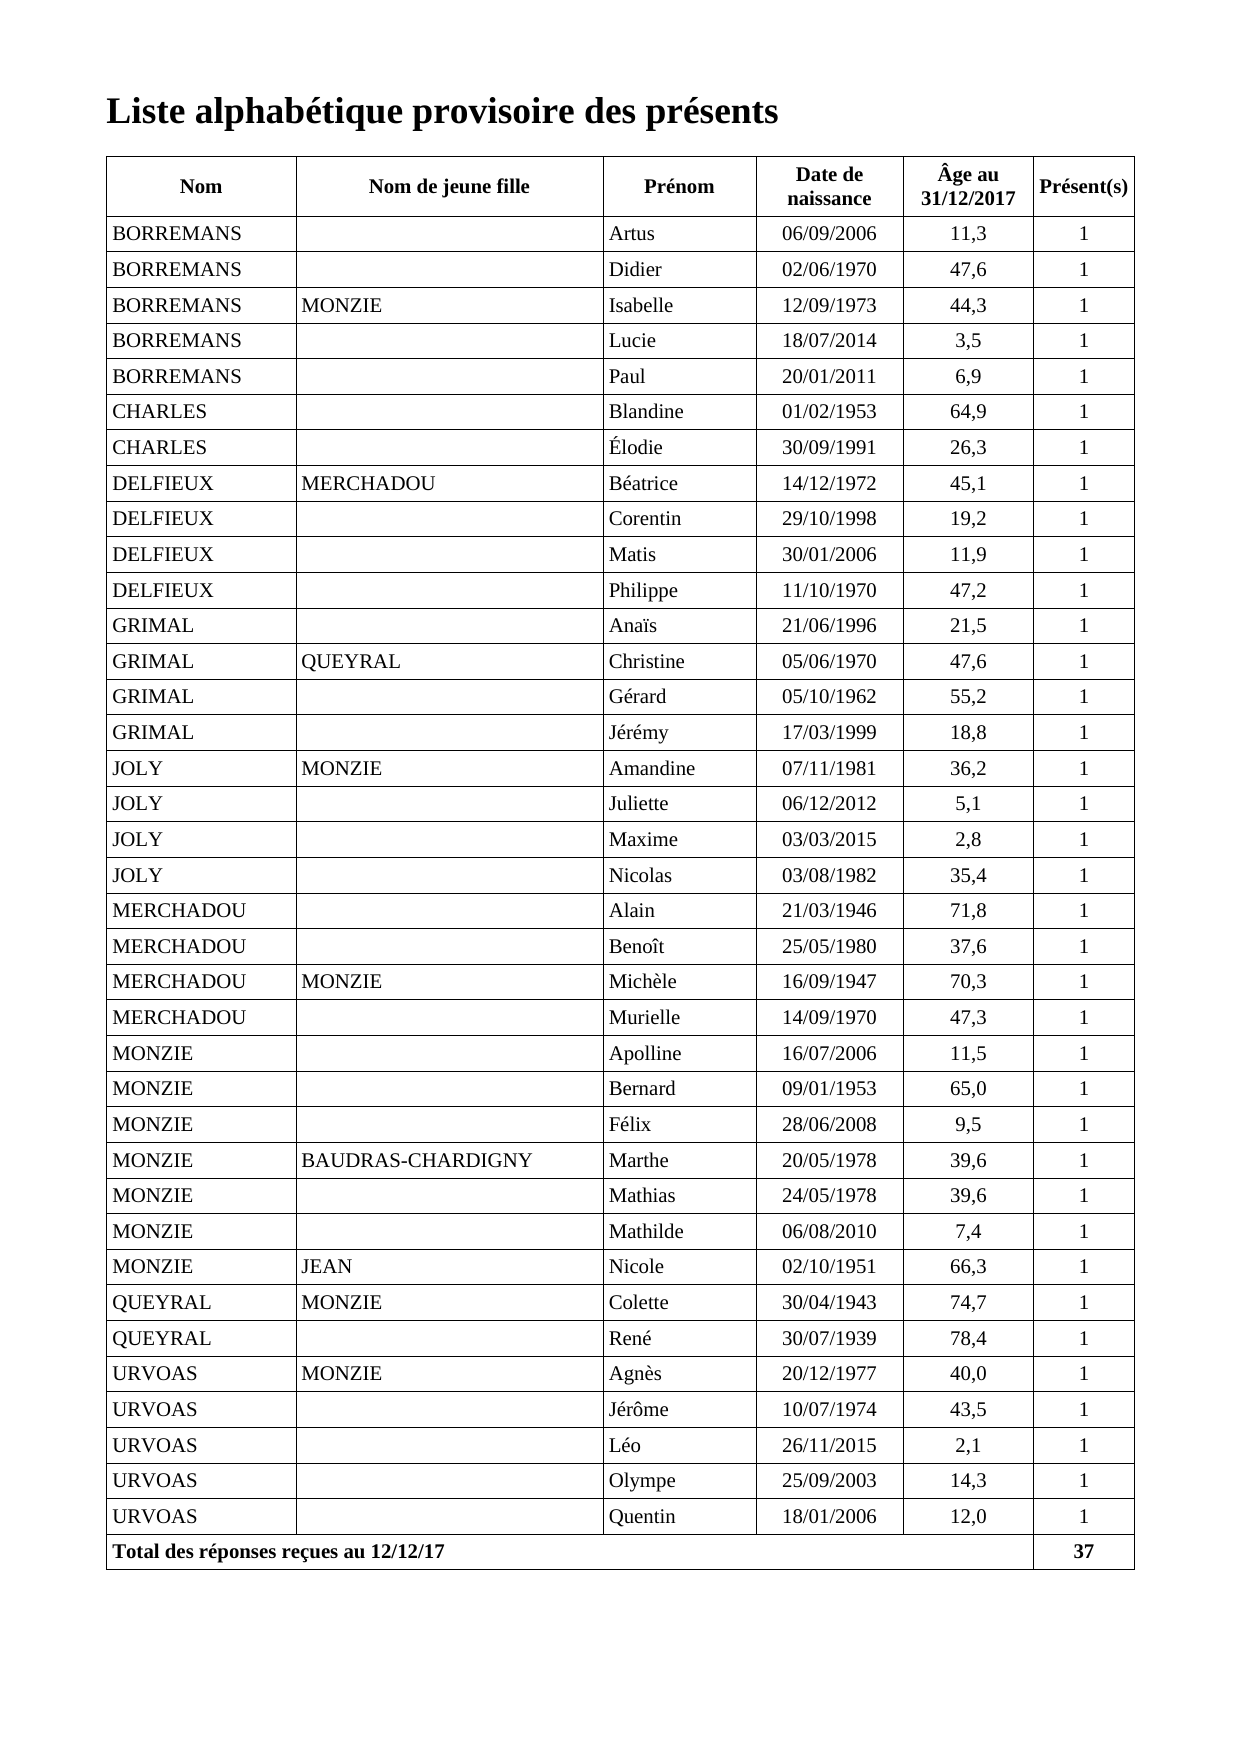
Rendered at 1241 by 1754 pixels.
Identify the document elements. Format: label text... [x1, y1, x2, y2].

table_cell 17/03/1999 [757, 715, 903, 750]
table_cell Anaïs [604, 609, 756, 643]
table_cell 29/10/1998 [757, 502, 903, 536]
table_cell 06/09/2006 [757, 217, 903, 251]
table_cell 1 [1034, 644, 1134, 679]
table_cell [297, 1179, 603, 1213]
table_header Date de naissance [757, 157, 903, 216]
table_cell 21/03/1946 [757, 894, 903, 928]
table_cell URVOAS [107, 1392, 296, 1427]
table_cell GRIMAL [107, 715, 296, 750]
table_cell 30/04/1943 [757, 1285, 903, 1320]
table_cell Bernard [604, 1072, 756, 1106]
table_cell QUEYRAL [107, 1321, 296, 1356]
table_cell MONZIE [297, 288, 603, 322]
table_cell [297, 1392, 603, 1427]
table_cell MONZIE [297, 1357, 603, 1391]
table_cell Lucie [604, 324, 756, 358]
table_cell 66,3 [904, 1250, 1033, 1284]
table_cell 44,3 [904, 288, 1033, 322]
table_cell 12,0 [904, 1499, 1033, 1534]
table_cell [297, 324, 603, 358]
table_cell 40,0 [904, 1357, 1033, 1391]
table_cell [297, 537, 603, 572]
table_cell 20/01/2011 [757, 359, 903, 394]
table_cell 25/05/1980 [757, 929, 903, 964]
table_cell [297, 359, 603, 394]
table_cell MERCHADOU [107, 965, 296, 999]
table_cell 1 [1034, 1285, 1134, 1320]
table_cell 05/10/1962 [757, 680, 903, 714]
table_cell 1 [1034, 1107, 1134, 1142]
table_cell 1 [1034, 680, 1134, 714]
table_cell 1 [1034, 609, 1134, 643]
table_cell BORREMANS [107, 252, 296, 287]
table_cell [297, 1499, 603, 1534]
table_cell MERCHADOU [107, 929, 296, 964]
table_cell MONZIE [297, 751, 603, 786]
table_cell MONZIE [107, 1143, 296, 1177]
table_cell 1 [1034, 502, 1134, 536]
table_cell 1 [1034, 1000, 1134, 1035]
table_cell 1 [1034, 537, 1134, 572]
table_cell 05/06/1970 [757, 644, 903, 679]
table_cell Benoît [604, 929, 756, 964]
table_cell 47,2 [904, 573, 1033, 607]
table_cell 6,9 [904, 359, 1033, 394]
table_cell GRIMAL [107, 644, 296, 679]
table_cell MONZIE [297, 965, 603, 999]
table_cell 1 [1034, 1464, 1134, 1498]
table_cell Félix [604, 1107, 756, 1142]
table_cell 47,6 [904, 252, 1033, 287]
table_cell [297, 395, 603, 429]
table_cell Agnès [604, 1357, 756, 1391]
table_cell 1 [1034, 751, 1134, 786]
table_cell Jérôme [604, 1392, 756, 1427]
table_cell 1 [1034, 1250, 1134, 1284]
table_cell Béatrice [604, 466, 756, 501]
table_cell 1 [1034, 359, 1134, 394]
table_cell [297, 822, 603, 857]
table_cell 1 [1034, 1036, 1134, 1071]
table_cell MERCHADOU [297, 466, 603, 501]
table_cell 25/09/2003 [757, 1464, 903, 1498]
table_cell 1 [1034, 573, 1134, 607]
table_cell 16/09/1947 [757, 965, 903, 999]
table_cell 20/05/1978 [757, 1143, 903, 1177]
table_cell MONZIE [107, 1107, 296, 1142]
table_cell Apolline [604, 1036, 756, 1071]
table_cell [297, 1107, 603, 1142]
table_cell [297, 1214, 603, 1249]
table_cell 1 [1034, 1428, 1134, 1462]
table_cell 11,3 [904, 217, 1033, 251]
table_cell 14,3 [904, 1464, 1033, 1498]
table_cell Élodie [604, 430, 756, 465]
table_cell [297, 573, 603, 607]
table_cell 26,3 [904, 430, 1033, 465]
table_cell 1 [1034, 252, 1134, 287]
table_cell 30/07/1939 [757, 1321, 903, 1356]
table_cell Didier [604, 252, 756, 287]
table_cell MONZIE [107, 1214, 296, 1249]
table_cell 1 [1034, 894, 1134, 928]
table_cell 16/07/2006 [757, 1036, 903, 1071]
table_cell Colette [604, 1285, 756, 1320]
table_cell Jérémy [604, 715, 756, 750]
table_cell 12/09/1973 [757, 288, 903, 322]
table_cell URVOAS [107, 1357, 296, 1391]
table_cell MONZIE [297, 1285, 603, 1320]
table_cell JOLY [107, 858, 296, 892]
table_cell DELFIEUX [107, 573, 296, 607]
table_cell [297, 787, 603, 821]
table_cell 19,2 [904, 502, 1033, 536]
table_cell Amandine [604, 751, 756, 786]
table_cell 1 [1034, 1357, 1134, 1391]
table_cell 14/09/1970 [757, 1000, 903, 1035]
table_cell 1 [1034, 1499, 1134, 1534]
table_cell Olympe [604, 1464, 756, 1498]
table_cell Philippe [604, 573, 756, 607]
table_cell 18/01/2006 [757, 1499, 903, 1534]
table_cell URVOAS [107, 1499, 296, 1534]
table_header Présent(s) [1034, 157, 1134, 216]
table_cell Artus [604, 217, 756, 251]
table_cell URVOAS [107, 1464, 296, 1498]
table_cell Mathilde [604, 1214, 756, 1249]
table_cell [297, 715, 603, 750]
table_cell DELFIEUX [107, 537, 296, 572]
table_cell JOLY [107, 751, 296, 786]
table_cell 1 [1034, 715, 1134, 750]
table_cell BORREMANS [107, 324, 296, 358]
table_cell MONZIE [107, 1072, 296, 1106]
table_cell DELFIEUX [107, 466, 296, 501]
table_cell 1 [1034, 965, 1134, 999]
table_cell CHARLES [107, 395, 296, 429]
table_cell 1 [1034, 395, 1134, 429]
table_cell Marthe [604, 1143, 756, 1177]
table_cell [297, 502, 603, 536]
table_cell 1 [1034, 217, 1134, 251]
table_cell [297, 1428, 603, 1462]
table_cell 18/07/2014 [757, 324, 903, 358]
table_cell 03/03/2015 [757, 822, 903, 857]
table_cell MONZIE [107, 1250, 296, 1284]
table_cell 1 [1034, 324, 1134, 358]
table_cell 14/12/1972 [757, 466, 903, 501]
table_cell [297, 252, 603, 287]
table_cell JEAN [297, 1250, 603, 1284]
table_cell DELFIEUX [107, 502, 296, 536]
table_cell 39,6 [904, 1143, 1033, 1177]
table_cell [297, 217, 603, 251]
table_cell 18,8 [904, 715, 1033, 750]
table_cell 21,5 [904, 609, 1033, 643]
table_cell 1 [1034, 1392, 1134, 1427]
table_cell 1 [1034, 1321, 1134, 1356]
table_cell 02/06/1970 [757, 252, 903, 287]
table_cell [297, 1464, 603, 1498]
table_cell René [604, 1321, 756, 1356]
table_cell Matis [604, 537, 756, 572]
table_cell Léo [604, 1428, 756, 1462]
table_cell 06/12/2012 [757, 787, 903, 821]
table_cell GRIMAL [107, 680, 296, 714]
table_cell Juliette [604, 787, 756, 821]
table_cell BORREMANS [107, 288, 296, 322]
table_cell 1 [1034, 288, 1134, 322]
table_cell 47,6 [904, 644, 1033, 679]
table_cell 30/01/2006 [757, 537, 903, 572]
table_cell 26/11/2015 [757, 1428, 903, 1462]
table_cell 07/11/1981 [757, 751, 903, 786]
table_cell 1 [1034, 1143, 1134, 1177]
table_cell Christine [604, 644, 756, 679]
table_cell URVOAS [107, 1428, 296, 1462]
table_cell 01/02/1953 [757, 395, 903, 429]
table_cell 78,4 [904, 1321, 1033, 1356]
table_cell MERCHADOU [107, 894, 296, 928]
table_cell [297, 1321, 603, 1356]
table_cell 45,1 [904, 466, 1033, 501]
table_cell QUEYRAL [107, 1285, 296, 1320]
table_cell Corentin [604, 502, 756, 536]
table_cell 11,9 [904, 537, 1033, 572]
table_cell 1 [1034, 858, 1134, 892]
table_cell 1 [1034, 787, 1134, 821]
table_cell 71,8 [904, 894, 1033, 928]
table_cell 1 [1034, 1179, 1134, 1213]
table_cell 55,2 [904, 680, 1033, 714]
table_cell 30/09/1991 [757, 430, 903, 465]
table_cell GRIMAL [107, 609, 296, 643]
table_cell 3,5 [904, 324, 1033, 358]
table_cell [297, 894, 603, 928]
table_cell Quentin [604, 1499, 756, 1534]
table_cell MERCHADOU [107, 1000, 296, 1035]
table_cell 10/07/1974 [757, 1392, 903, 1427]
table_cell 47,3 [904, 1000, 1033, 1035]
table_cell 9,5 [904, 1107, 1033, 1142]
table_cell 11/10/1970 [757, 573, 903, 607]
table_cell 5,1 [904, 787, 1033, 821]
table_cell BAUDRAS-CHARDIGNY [297, 1143, 603, 1177]
table_cell 1 [1034, 929, 1134, 964]
table_cell [297, 430, 603, 465]
table_cell 2,8 [904, 822, 1033, 857]
table_cell MONZIE [107, 1036, 296, 1071]
table_cell Alain [604, 894, 756, 928]
table_cell [297, 858, 603, 892]
table_cell [297, 609, 603, 643]
table_cell 36,2 [904, 751, 1033, 786]
table_cell 65,0 [904, 1072, 1033, 1106]
table_cell 09/01/1953 [757, 1072, 903, 1106]
table_cell Paul [604, 359, 756, 394]
table_cell JOLY [107, 787, 296, 821]
table_cell [297, 1036, 603, 1071]
table_cell 2,1 [904, 1428, 1033, 1462]
table_cell 35,4 [904, 858, 1033, 892]
table_cell MONZIE [107, 1179, 296, 1213]
table_cell Nicole [604, 1250, 756, 1284]
table_cell Isabelle [604, 288, 756, 322]
table_cell 74,7 [904, 1285, 1033, 1320]
table_cell [297, 1000, 603, 1035]
table_cell 64,9 [904, 395, 1033, 429]
table_cell 11,5 [904, 1036, 1033, 1071]
table_cell BORREMANS [107, 359, 296, 394]
table_cell Michèle [604, 965, 756, 999]
table_cell 21/06/1996 [757, 609, 903, 643]
table_cell 70,3 [904, 965, 1033, 999]
table_cell 37,6 [904, 929, 1033, 964]
table_cell [297, 1072, 603, 1106]
table_cell 7,4 [904, 1214, 1033, 1249]
table_cell Blandine [604, 395, 756, 429]
table_header Prénom [604, 157, 756, 216]
table_cell 37 [1034, 1535, 1134, 1569]
table_cell CHARLES [107, 430, 296, 465]
table_cell 28/06/2008 [757, 1107, 903, 1142]
table_cell 24/05/1978 [757, 1179, 903, 1213]
table_cell 1 [1034, 466, 1134, 501]
text Liste alphabétique provisoire des présents [106, 89, 1134, 132]
table_cell [297, 680, 603, 714]
table_cell 1 [1034, 1072, 1134, 1106]
table_cell 02/10/1951 [757, 1250, 903, 1284]
table_cell 03/08/1982 [757, 858, 903, 892]
table_header Âge au 31/12/2017 [904, 157, 1033, 216]
table_cell Maxime [604, 822, 756, 857]
table_cell QUEYRAL [297, 644, 603, 679]
table_cell Mathias [604, 1179, 756, 1213]
table_cell 06/08/2010 [757, 1214, 903, 1249]
table_cell 1 [1034, 1214, 1134, 1249]
table_header Nom de jeune fille [297, 157, 603, 216]
table_cell Nicolas [604, 858, 756, 892]
table_cell JOLY [107, 822, 296, 857]
table_header Nom [107, 157, 296, 216]
table_cell 1 [1034, 430, 1134, 465]
table_cell BORREMANS [107, 217, 296, 251]
table_cell Total des réponses reçues au 12/12/17 [107, 1535, 1033, 1569]
table_cell 43,5 [904, 1392, 1033, 1427]
table_cell 20/12/1977 [757, 1357, 903, 1391]
table_cell Gérard [604, 680, 756, 714]
table_cell 39,6 [904, 1179, 1033, 1213]
table_cell [297, 929, 603, 964]
table_cell 1 [1034, 822, 1134, 857]
table_cell Murielle [604, 1000, 756, 1035]
